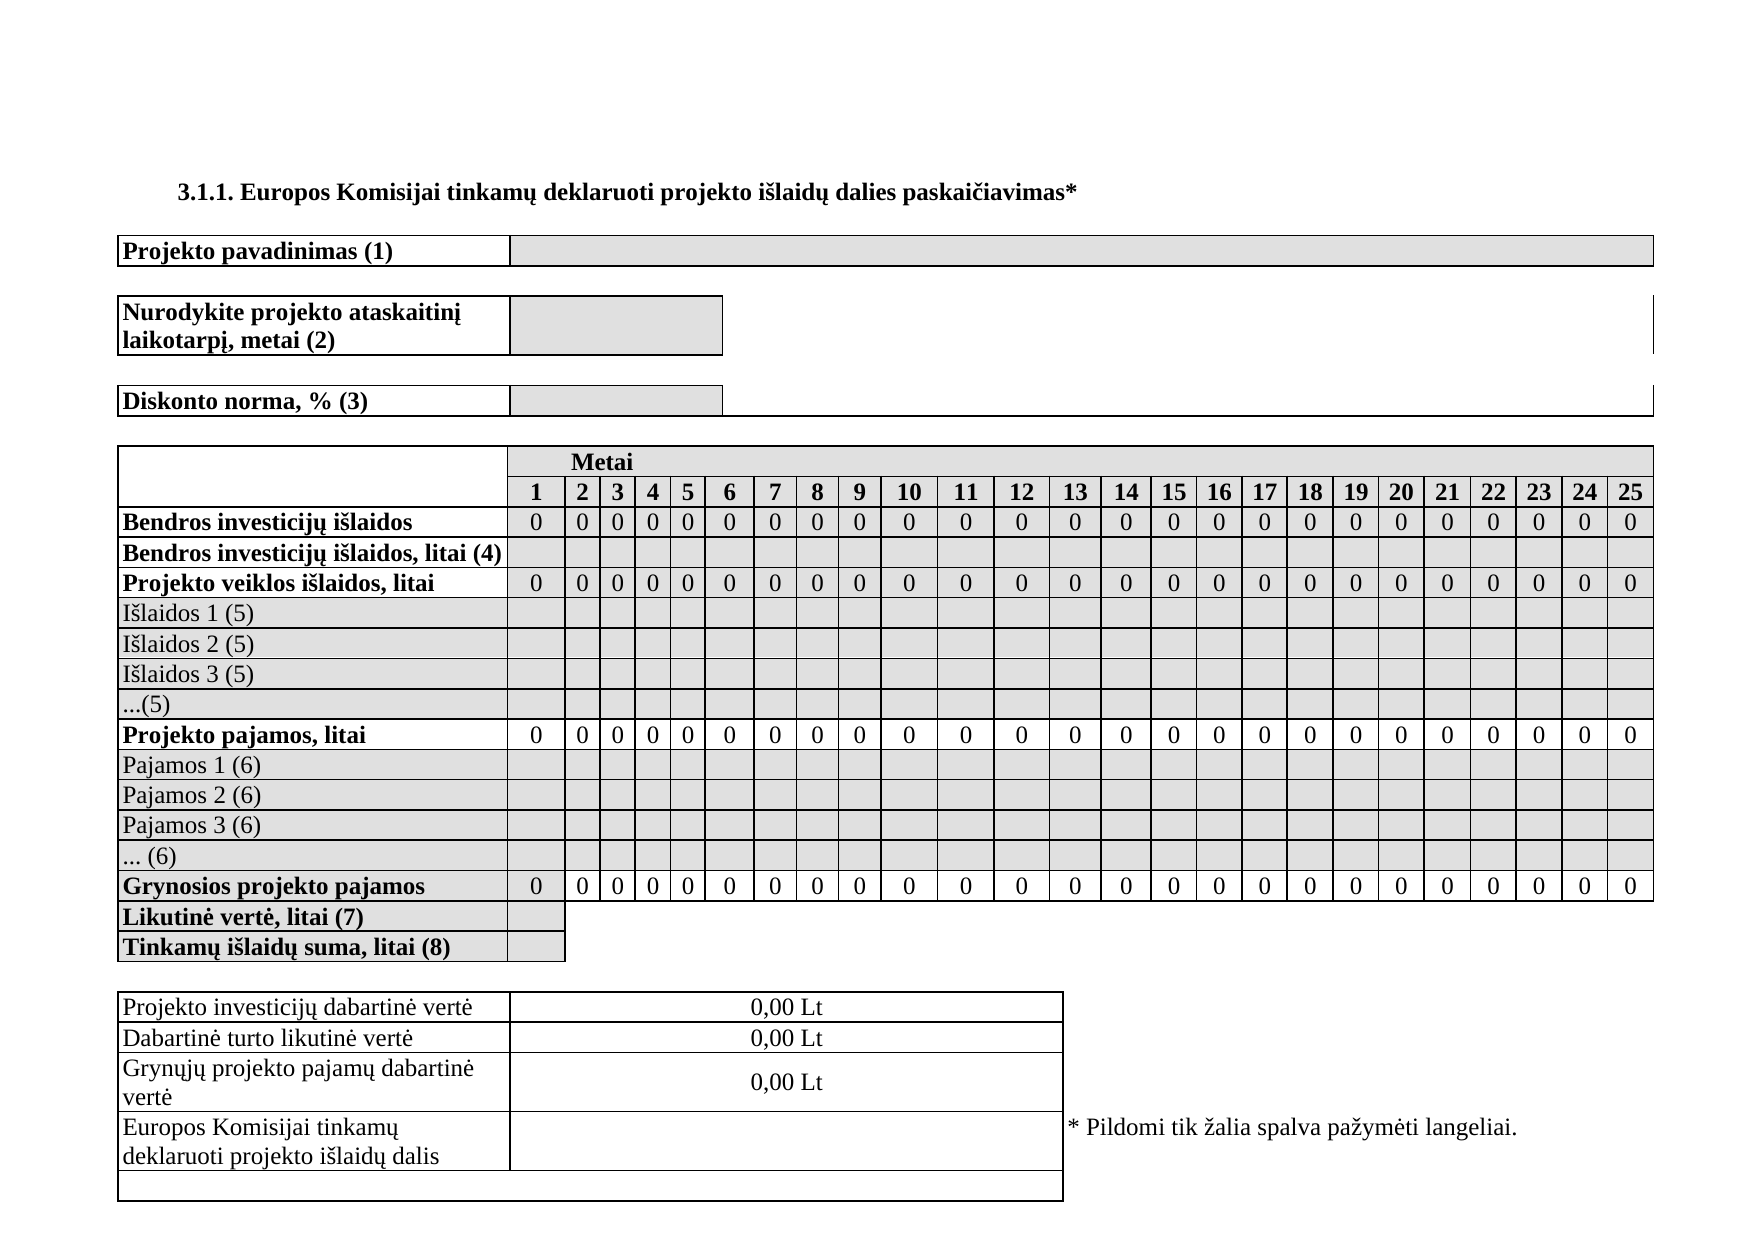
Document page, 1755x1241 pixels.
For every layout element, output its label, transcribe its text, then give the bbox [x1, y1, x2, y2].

table_cell [508, 750, 564, 779]
table_cell 0 [938, 568, 993, 597]
table_cell [994, 930, 1049, 961]
table_cell 0 [882, 720, 937, 748]
table_cell [636, 811, 670, 839]
table_cell 0 [1608, 720, 1653, 748]
table_cell [706, 811, 753, 839]
table_cell 0 [566, 508, 599, 536]
table_cell [1471, 659, 1515, 688]
table_cell 0 [1471, 508, 1515, 536]
table_cell [995, 659, 1049, 688]
table_cell 0 [995, 508, 1049, 536]
table_cell 0 [508, 720, 564, 748]
table_cell [1607, 902, 1653, 930]
table_cell [1151, 902, 1196, 930]
table_cell [1288, 598, 1332, 627]
table_cell [882, 811, 937, 839]
table_cell [601, 538, 634, 567]
table_cell 0 [601, 568, 634, 597]
table_cell 23 [1517, 477, 1561, 506]
table_cell [1333, 902, 1378, 930]
table_cell 0,00 Lt [511, 1023, 1062, 1052]
table_cell 0 [1197, 568, 1241, 597]
table_cell 2 [566, 477, 599, 506]
table_cell [882, 841, 937, 870]
table_cell 0 [1197, 508, 1241, 536]
table_cell [706, 690, 753, 718]
table_cell [1608, 659, 1653, 688]
table_cell [882, 690, 937, 718]
table_cell [1379, 538, 1423, 567]
table_cell [1517, 659, 1561, 688]
table_cell 0 [1152, 568, 1196, 597]
table_cell [508, 841, 564, 870]
table_cell [670, 902, 705, 930]
table_cell [938, 690, 993, 718]
table_cell [882, 750, 937, 779]
table_cell 0 [1563, 508, 1607, 536]
table_cell [882, 659, 937, 688]
table_cell 3 [601, 477, 634, 506]
table_cell [938, 659, 993, 688]
table_cell 0 [1102, 508, 1150, 536]
table_cell [1152, 659, 1196, 688]
table_cell 0 [755, 508, 796, 536]
table_cell [1197, 598, 1241, 627]
table_cell 0 [1152, 871, 1196, 900]
table_cell 0 [1425, 508, 1470, 536]
table_cell [755, 629, 796, 657]
table_cell [995, 811, 1049, 839]
table_cell [839, 598, 880, 627]
table_cell [1608, 780, 1653, 809]
table_cell [1379, 690, 1423, 718]
table_cell 0 [671, 720, 704, 748]
table_cell [1288, 659, 1332, 688]
table_cell [1425, 780, 1470, 809]
table_cell [601, 750, 634, 779]
table_cell 0 [797, 871, 838, 900]
table_cell [839, 811, 880, 839]
table_cell 4 [636, 477, 670, 506]
table_cell [1102, 841, 1150, 870]
table_cell 0 [1288, 568, 1332, 597]
table_cell [755, 538, 796, 567]
table_cell [796, 902, 838, 930]
table_cell 0 [1517, 720, 1561, 748]
table_cell 0 [1517, 871, 1561, 900]
table_header [723, 295, 1653, 354]
table_cell [1517, 598, 1561, 627]
table_cell [995, 841, 1049, 870]
table_cell [1049, 930, 1101, 961]
table_cell 0 [566, 720, 599, 748]
table_cell [797, 659, 838, 688]
table_cell 0 [839, 720, 880, 748]
table_cell [1243, 811, 1286, 839]
table_cell Dabartinė turto likutinė vertė [119, 1023, 509, 1052]
table_cell [839, 841, 880, 870]
table_cell [1425, 811, 1470, 839]
table_cell 0 [755, 720, 796, 748]
table_cell [706, 841, 753, 870]
table_cell 10 [882, 477, 937, 506]
table_cell [1425, 841, 1470, 870]
table_cell 8 [797, 477, 838, 506]
table_cell Išlaidos 1 (5) [119, 598, 507, 627]
table_cell Europos Komisijai tinkamų deklaruoti projekto išlaidų dalis [119, 1112, 509, 1170]
table_cell 0 [706, 508, 753, 536]
table_cell [1425, 659, 1470, 688]
table_cell [508, 629, 564, 657]
table_cell [706, 629, 753, 657]
table_cell [1517, 811, 1561, 839]
table_cell 0 [1425, 568, 1470, 597]
table_cell 0 [601, 720, 634, 748]
table_cell 0 [1608, 871, 1653, 900]
table_cell [566, 629, 599, 657]
table_cell [839, 629, 880, 657]
table_cell [671, 811, 704, 839]
table_cell [1102, 598, 1150, 627]
table_cell [1563, 538, 1607, 567]
table_cell [635, 930, 670, 961]
table_cell [1517, 629, 1561, 657]
table_cell 0 [508, 871, 564, 900]
table_cell [1102, 538, 1150, 567]
table_cell [1516, 902, 1562, 930]
table_cell [1563, 811, 1607, 839]
table_cell [1101, 930, 1151, 961]
table_cell 20 [1379, 477, 1423, 506]
table_cell [1379, 629, 1423, 657]
table_cell 0 [1471, 720, 1515, 748]
table_cell 12 [995, 477, 1049, 506]
table_cell 0 [1243, 568, 1286, 597]
table_cell [1288, 811, 1332, 839]
table_cell [1243, 659, 1286, 688]
table_cell [1102, 811, 1150, 839]
table_cell [601, 598, 634, 627]
table_header [511, 297, 722, 354]
table_cell 0 [995, 568, 1049, 597]
table_cell [839, 538, 880, 567]
table_cell [881, 902, 937, 930]
table_cell Bendros investicijų išlaidos, litai (4) [119, 538, 507, 567]
table_cell Grynosios projekto pajamos [119, 871, 507, 900]
table_cell 0 [1379, 508, 1423, 536]
table_cell [938, 811, 993, 839]
table_cell [1288, 780, 1332, 809]
table_cell [1196, 902, 1242, 930]
table_cell [1243, 629, 1286, 657]
table_header [119, 447, 507, 506]
table_cell [938, 841, 993, 870]
table_cell 6 [706, 477, 753, 506]
table_cell [755, 841, 796, 870]
table_cell * Pildomi tik žalia spalva pažymėti langeliai. [1064, 1111, 1616, 1200]
table_cell [508, 811, 564, 839]
table_cell 0 [1425, 871, 1470, 900]
table_cell [510, 1171, 1062, 1200]
table_cell [1050, 750, 1100, 779]
table_cell [1379, 780, 1423, 809]
table_cell [511, 1112, 1062, 1170]
table_cell [706, 750, 753, 779]
table_cell [1608, 598, 1653, 627]
table_cell Bendros investicijų išlaidos [119, 508, 507, 536]
table_cell 0 [755, 871, 796, 900]
table_cell 0 [566, 568, 599, 597]
table_cell [995, 690, 1049, 718]
table_cell 0 [1517, 508, 1561, 536]
table_cell [1517, 780, 1561, 809]
table_cell 0 [1288, 871, 1332, 900]
table_cell [839, 690, 880, 718]
table_cell [1050, 538, 1100, 567]
table_cell [1334, 780, 1378, 809]
table_cell [1196, 930, 1242, 961]
table_cell 9 [839, 477, 880, 506]
table_cell [797, 598, 838, 627]
table_cell [1334, 690, 1378, 718]
table_cell 0 [995, 720, 1049, 748]
table_cell Pajamos 2 (6) [119, 780, 507, 809]
table_header Projekto investicijų dabartinė vertė [119, 993, 509, 1021]
table_cell 5 [671, 477, 704, 506]
table_cell [1288, 690, 1332, 718]
table_cell [119, 1171, 510, 1200]
table_cell [995, 780, 1049, 809]
table_cell 0 [1288, 720, 1332, 748]
table_cell [1379, 750, 1423, 779]
table_cell [1197, 841, 1241, 870]
table_cell 0 [671, 568, 704, 597]
table_cell [1152, 538, 1196, 567]
table_cell Projekto veiklos išlaidos, litai [119, 568, 507, 597]
table_header Metai [508, 447, 1653, 476]
table_cell [671, 690, 704, 718]
table_cell [1425, 598, 1470, 627]
table_cell Pajamos 3 (6) [119, 811, 507, 839]
table_cell [1151, 930, 1196, 961]
table_header Diskonto norma, % (3) [119, 386, 509, 415]
table_cell [601, 690, 634, 718]
table_cell 0 [508, 508, 564, 536]
table_cell [1608, 841, 1653, 870]
table_cell [1425, 629, 1470, 657]
table_cell [839, 750, 880, 779]
table_cell [636, 690, 670, 718]
table_cell [796, 930, 838, 961]
table_cell 0 [1102, 568, 1150, 597]
table_cell 0 [839, 568, 880, 597]
table_header Projekto pavadinimas (1) [119, 236, 509, 265]
table_cell [838, 902, 881, 930]
table_cell [797, 780, 838, 809]
table_cell 0 [601, 508, 634, 536]
table_cell 0 [755, 568, 796, 597]
table_cell [1379, 841, 1423, 870]
table_cell [995, 598, 1049, 627]
table_cell [1243, 780, 1286, 809]
table_cell [1563, 659, 1607, 688]
table_cell [881, 930, 937, 961]
table_cell [566, 659, 599, 688]
table_cell 0 [1563, 871, 1607, 900]
table_cell [566, 930, 600, 961]
table_cell [671, 538, 704, 567]
table_cell 0 [797, 720, 838, 748]
table_cell [755, 598, 796, 627]
table_cell [1608, 750, 1653, 779]
table_cell 0 [1379, 871, 1423, 900]
table_cell Projekto pajamos, litai [119, 720, 507, 748]
table_cell 0 [1050, 720, 1100, 748]
table_cell 0 [882, 508, 937, 536]
table_cell 0 [938, 871, 993, 900]
table_cell [1050, 841, 1100, 870]
table_cell 0 [706, 871, 753, 900]
table_cell 0 [1243, 720, 1286, 748]
table_cell [797, 690, 838, 718]
table_cell [508, 659, 564, 688]
table_cell [600, 902, 635, 930]
table_cell [797, 811, 838, 839]
table_cell 0 [938, 720, 993, 748]
table_cell 0 [839, 871, 880, 900]
table_cell [1288, 841, 1332, 870]
table_cell [508, 902, 564, 930]
table_cell 11 [938, 477, 993, 506]
table_cell [1425, 750, 1470, 779]
table_cell [1102, 750, 1150, 779]
table_cell [1152, 780, 1196, 809]
table_cell [671, 598, 704, 627]
table_cell [566, 538, 599, 567]
table_cell [1197, 811, 1241, 839]
table_cell 0 [566, 871, 599, 900]
table_cell 0 [1471, 568, 1515, 597]
table_cell 0 [839, 508, 880, 536]
table_cell [1517, 690, 1561, 718]
table_cell 0 [995, 871, 1049, 900]
table_cell [1050, 629, 1100, 657]
table_cell [995, 750, 1049, 779]
table_cell [1243, 841, 1286, 870]
table_cell [1152, 690, 1196, 718]
table_cell [1049, 902, 1101, 930]
table_cell 0 [1334, 720, 1378, 748]
table_header [1064, 991, 1616, 1111]
table_cell [1152, 811, 1196, 839]
table_cell [671, 841, 704, 870]
table_cell [1334, 659, 1378, 688]
table_cell [1471, 598, 1515, 627]
table_cell 17 [1243, 477, 1286, 506]
table_cell [797, 629, 838, 657]
table_cell [705, 930, 754, 961]
table_cell [938, 780, 993, 809]
table_cell 0 [938, 508, 993, 536]
table_cell [1102, 780, 1150, 809]
table_cell [1243, 750, 1286, 779]
table_cell [1050, 780, 1100, 809]
table_cell 0 [1102, 871, 1150, 900]
table_cell [1197, 538, 1241, 567]
table_cell 0 [1197, 871, 1241, 900]
table_cell [1152, 750, 1196, 779]
table_cell [838, 930, 881, 961]
table_cell 0 [636, 568, 670, 597]
table_cell [601, 841, 634, 870]
table_cell [636, 598, 670, 627]
table_cell [508, 690, 564, 718]
table_cell [1197, 780, 1241, 809]
table_cell 0 [636, 508, 670, 536]
table_cell [566, 841, 599, 870]
table_cell Likutinė vertė, litai (7) [119, 902, 507, 930]
table_cell [1243, 538, 1286, 567]
table_cell [1471, 690, 1515, 718]
table_cell [938, 598, 993, 627]
table_cell [1471, 841, 1515, 870]
table_cell [797, 841, 838, 870]
table_cell [1563, 629, 1607, 657]
table_cell 0 [1425, 720, 1470, 748]
table_cell [755, 659, 796, 688]
table_cell 16 [1197, 477, 1241, 506]
table_cell [1471, 629, 1515, 657]
table_cell [1379, 598, 1423, 627]
table_cell [1102, 629, 1150, 657]
table_cell [1242, 930, 1287, 961]
table_cell [508, 932, 564, 961]
table_cell [1607, 930, 1653, 961]
table_cell [1425, 538, 1470, 567]
table_cell 0 [1334, 568, 1378, 597]
table_cell [938, 902, 994, 930]
table_cell [1562, 902, 1607, 930]
table_cell [755, 811, 796, 839]
table_cell [1563, 598, 1607, 627]
table_cell [601, 659, 634, 688]
table_cell 0 [1471, 871, 1515, 900]
table_cell 0 [797, 568, 838, 597]
table_cell 0 [1050, 568, 1100, 597]
table_cell 0 [1563, 720, 1607, 748]
table_cell [882, 629, 937, 657]
table_cell Išlaidos 3 (5) [119, 659, 507, 688]
table_cell [839, 659, 880, 688]
table_cell [1050, 659, 1100, 688]
table_cell 14 [1102, 477, 1150, 506]
table_cell [995, 629, 1049, 657]
table_cell [706, 538, 753, 567]
table_cell [671, 780, 704, 809]
table_cell [706, 780, 753, 809]
table_cell [938, 750, 993, 779]
table_cell [566, 750, 599, 779]
table_cell 0 [1243, 508, 1286, 536]
table_cell [508, 538, 564, 567]
table_cell [1563, 690, 1607, 718]
table_cell [882, 538, 937, 567]
table_cell [839, 780, 880, 809]
table_cell 0 [1379, 720, 1423, 748]
table_cell [1152, 629, 1196, 657]
table_cell 0 [671, 508, 704, 536]
table_cell Išlaidos 2 (5) [119, 629, 507, 657]
table_cell [1425, 690, 1470, 718]
table_cell 0 [882, 568, 937, 597]
table_cell 0 [1288, 508, 1332, 536]
table_cell [1197, 629, 1241, 657]
table_cell [671, 750, 704, 779]
text 3.1.1. Europos Komisijai tinkamų deklaruoti projekto išlaidų dalies paskaičiavimas* [118, 177, 1636, 206]
table_cell [1471, 930, 1516, 961]
table_cell 0 [706, 720, 753, 748]
table_cell [636, 629, 670, 657]
table_cell 0 [636, 871, 670, 900]
table_cell [1242, 902, 1287, 930]
table_cell [1471, 811, 1515, 839]
table_cell 0 [508, 568, 564, 597]
table_cell 0 [1379, 568, 1423, 597]
table_cell [882, 598, 937, 627]
table_cell [1333, 930, 1378, 961]
table_header 0,00 Lt [511, 993, 1062, 1021]
table_cell [705, 902, 754, 930]
table_cell [1243, 690, 1286, 718]
table_header Nurodykite projekto ataskaitinį laikotarpį, metai (2) [119, 297, 509, 354]
table_cell [1563, 841, 1607, 870]
table_cell 0 [601, 871, 634, 900]
table_cell [797, 750, 838, 779]
table_cell [636, 659, 670, 688]
table_cell [508, 598, 564, 627]
table_cell [1334, 811, 1378, 839]
table_cell 0 [1517, 568, 1561, 597]
table_cell [1563, 780, 1607, 809]
table_cell [566, 780, 599, 809]
table_cell 0 [1608, 568, 1653, 597]
table_cell 25 [1608, 477, 1653, 506]
table_cell 0 [1152, 508, 1196, 536]
table_cell [1378, 930, 1424, 961]
table_cell [601, 780, 634, 809]
table_cell 0 [1243, 871, 1286, 900]
table_cell [754, 930, 796, 961]
table_cell 19 [1334, 477, 1378, 506]
table_cell 15 [1152, 477, 1196, 506]
table_cell [601, 811, 634, 839]
table_cell [1516, 930, 1562, 961]
table_cell 13 [1050, 477, 1100, 506]
table_cell 0 [1050, 508, 1100, 536]
table_cell [1424, 902, 1471, 930]
table_cell [1288, 750, 1332, 779]
table_header [723, 385, 1653, 415]
table_cell [755, 780, 796, 809]
table_cell [508, 780, 564, 809]
table_cell [566, 902, 600, 930]
table_cell [1102, 659, 1150, 688]
table_cell [1608, 629, 1653, 657]
table_cell 21 [1425, 477, 1470, 506]
table_cell [1334, 629, 1378, 657]
table_cell [755, 750, 796, 779]
table_cell 1 [508, 477, 564, 506]
table_cell [1287, 930, 1333, 961]
table_cell [671, 629, 704, 657]
table_cell 0 [1334, 871, 1378, 900]
table_cell 0,00 Lt [511, 1053, 1062, 1111]
table_cell [636, 780, 670, 809]
table_cell [1197, 659, 1241, 688]
table_cell [1517, 841, 1561, 870]
table_cell 22 [1471, 477, 1515, 506]
table_cell 0 [882, 871, 937, 900]
table_cell [566, 690, 599, 718]
table_cell [938, 538, 993, 567]
table_header [511, 236, 1653, 265]
table_cell 18 [1288, 477, 1332, 506]
table_cell 0 [1563, 568, 1607, 597]
table_cell [1334, 750, 1378, 779]
table_cell [1471, 538, 1515, 567]
table_cell [1050, 690, 1100, 718]
table_cell [566, 598, 599, 627]
table_cell [1334, 538, 1378, 567]
table_cell [1243, 598, 1286, 627]
table_cell [601, 629, 634, 657]
table_cell [1102, 690, 1150, 718]
table_cell Grynųjų projekto pajamų dabartinė vertė [119, 1053, 509, 1111]
table_cell [1517, 538, 1561, 567]
table_cell [995, 538, 1049, 567]
table_cell [1050, 811, 1100, 839]
table_cell [1562, 930, 1607, 961]
table_cell [1424, 930, 1471, 961]
table_cell [1288, 538, 1332, 567]
table_cell 0 [706, 568, 753, 597]
table_cell 24 [1563, 477, 1607, 506]
table_cell [600, 930, 635, 961]
table_cell 0 [1102, 720, 1150, 748]
table_cell 0 [1197, 720, 1241, 748]
table_cell [1608, 811, 1653, 839]
table_cell 7 [755, 477, 796, 506]
table_cell [1334, 841, 1378, 870]
table_cell [1471, 750, 1515, 779]
table_cell [636, 841, 670, 870]
table_cell Pajamos 1 (6) [119, 750, 507, 779]
table_cell [636, 538, 670, 567]
table_cell [1517, 750, 1561, 779]
table_cell 0 [1608, 508, 1653, 536]
table_cell [1471, 780, 1515, 809]
table_header [511, 386, 722, 415]
table_cell [938, 629, 993, 657]
table_cell [754, 902, 796, 930]
table_cell [1379, 811, 1423, 839]
table_cell 0 [636, 720, 670, 748]
table_cell [994, 902, 1049, 930]
table_cell [755, 690, 796, 718]
table_cell [1287, 902, 1333, 930]
table_cell [1101, 902, 1151, 930]
table_cell [566, 811, 599, 839]
table_cell [706, 659, 753, 688]
table_cell [1050, 598, 1100, 627]
table_cell 0 [1334, 508, 1378, 536]
table_cell [636, 750, 670, 779]
table_cell 0 [1050, 871, 1100, 900]
table_cell [1379, 659, 1423, 688]
table_cell [671, 659, 704, 688]
table_cell ... (6) [119, 841, 507, 870]
table_cell Tinkamų išlaidų suma, litai (8) [119, 932, 507, 961]
table_cell 0 [671, 871, 704, 900]
table_cell ...(5) [119, 690, 507, 718]
table_cell [1152, 841, 1196, 870]
table_cell [1197, 750, 1241, 779]
table_cell [1288, 629, 1332, 657]
table_cell [1378, 902, 1424, 930]
table_cell [1152, 598, 1196, 627]
table_cell [1608, 538, 1653, 567]
table_cell [1471, 902, 1516, 930]
table_cell [635, 902, 670, 930]
table_cell 0 [797, 508, 838, 536]
table_cell [797, 538, 838, 567]
table_cell [1334, 598, 1378, 627]
table_cell [1197, 690, 1241, 718]
table_cell [938, 930, 994, 961]
table_cell [882, 780, 937, 809]
table_cell 0 [1152, 720, 1196, 748]
table_cell [1563, 750, 1607, 779]
table_cell [670, 930, 705, 961]
table_cell [706, 598, 753, 627]
table_cell [1608, 690, 1653, 718]
